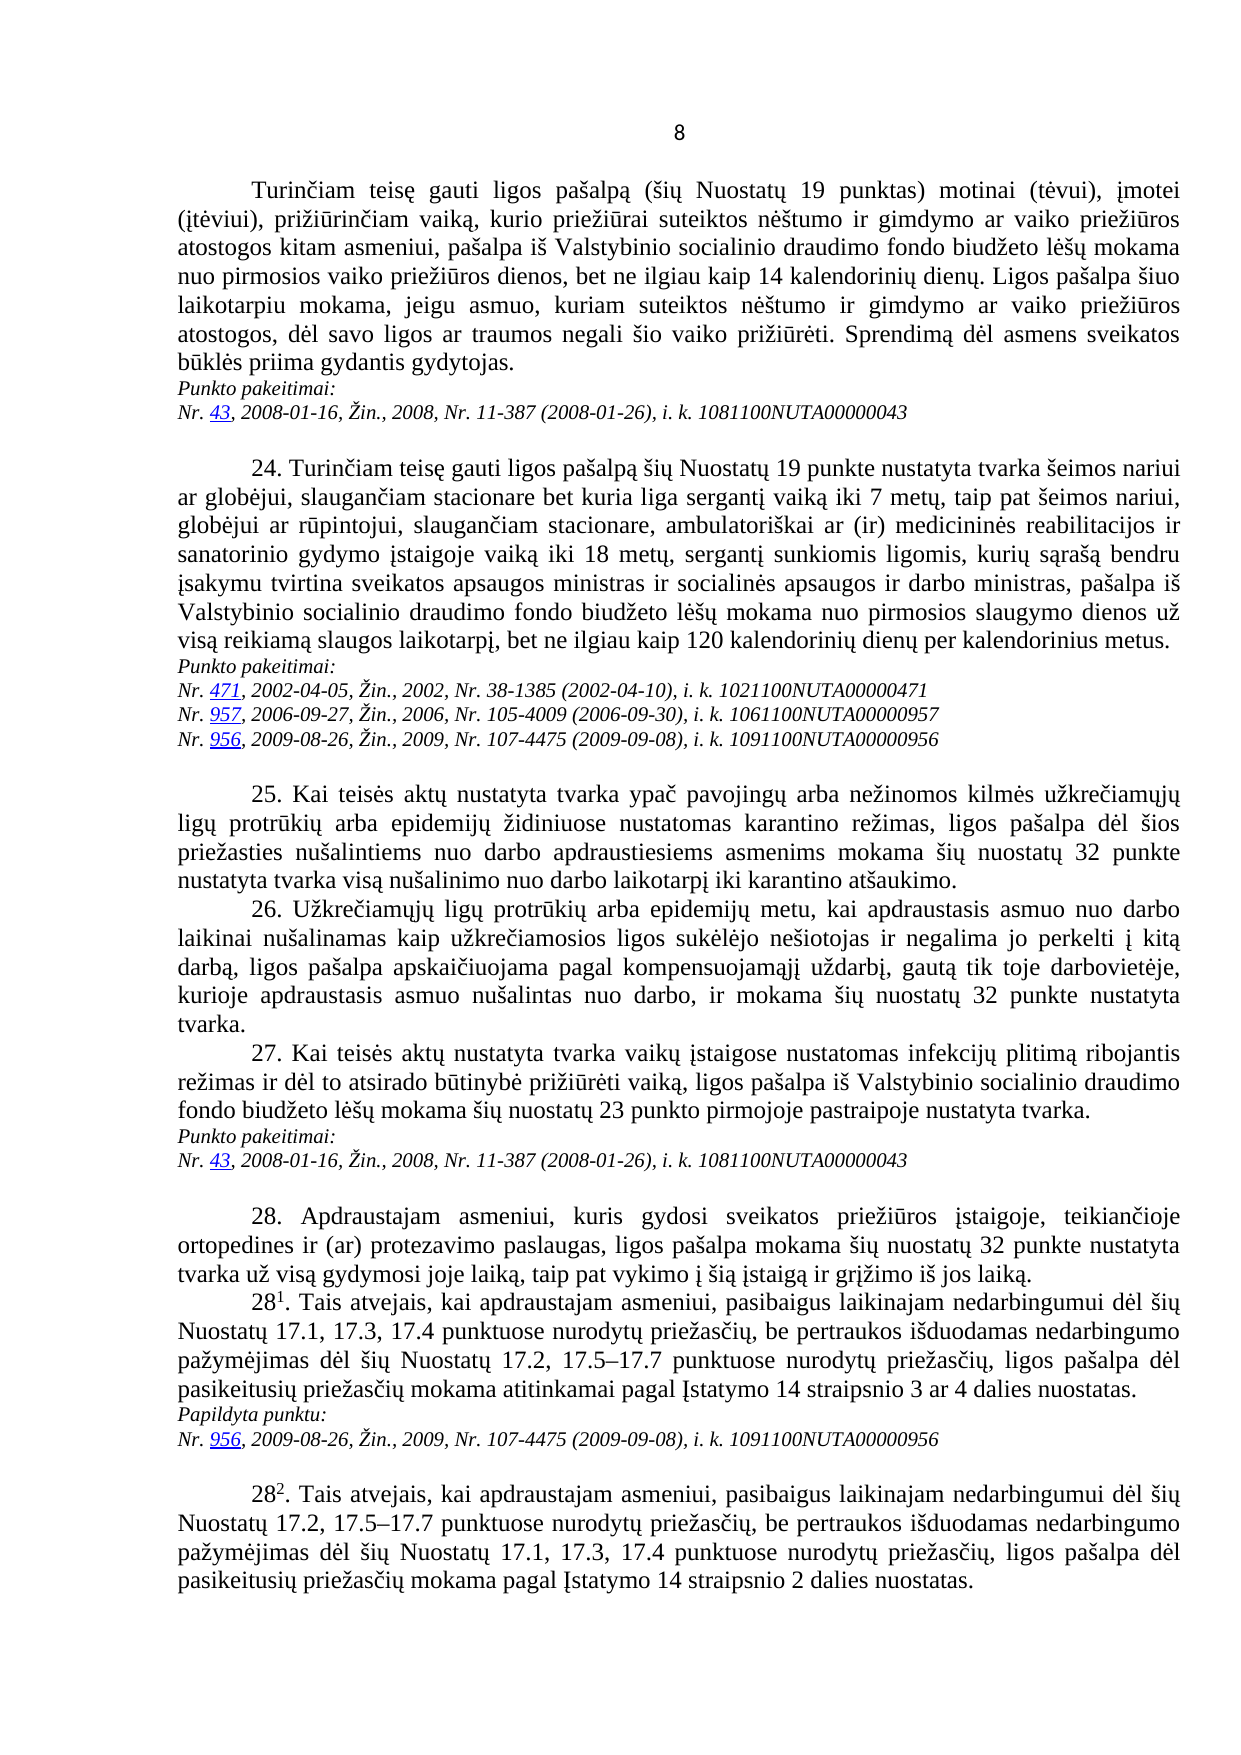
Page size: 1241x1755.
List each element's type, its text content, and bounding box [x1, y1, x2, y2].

text 24. Turinčiam teisę gauti ligos pašalpą šių Nuostatų 19 punkte nustatyta tvarka šeimos nariui ar globėjui, slaugančiam stacionare bet kuria liga sergantį vaiką iki 7 metų, taip pat šeimos nariui, globėjui ar rūpintojui, slaugančiam stacionare, ambulatoriškai ar (ir) medicininės reabilitacijos ir sanatorinio gydymo įstaigoje vaiką iki 18 metų, sergantį sunkiomis ligomis, kurių sąrašą bendru įsakymu tvirtina sveikatos apsaugos ministras ir socialinės apsaugos ir darbo ministras, pašalpa iš Valstybinio socialinio draudimo fondo biudžeto lėšų mokama nuo pirmosios slaugymo dienos už visą reikiamą slaugos laikotarpį, bet ne ilgiau kaip 120 kalendorinių dienų per kalendorinius metus. [177, 453, 1181, 654]
text Nr. 956, 2009-08-26, Žin., 2009, Nr. 107-4475 (2009-09-08), i. k. 1091100NUTA00000956 [177, 1426, 1181, 1451]
text 25. Kai teisės aktų nustatyta tvarka ypač pavojingų arba nežinomos kilmės užkrečiamųjų ligų protrūkių arba epidemijų židiniuose nustatomas karantino režimas, ligos pašalpa dėl šios priežasties nušalintiems nuo darbo apdraustiesiems asmenims mokama šių nuostatų 32 punkte nustatyta tvarka visą nušalinimo nuo darbo laikotarpį iki karantino atšaukimo. [177, 779, 1181, 894]
text 281. Tais atvejais, kai apdraustajam asmeniui, pasibaigus laikinajam nedarbingumui dėl šių Nuostatų 17.1, 17.3, 17.4 punktuose nurodytų priežasčių, be pertraukos išduodamas nedarbingumo pažymėjimas dėl šių Nuostatų 17.2, 17.5–17.7 punktuose nurodytų priežasčių, ligos pašalpa dėl pasikeitusių priežasčių mokama atitinkamai pagal Įstatymo 14 straipsnio 3 ar 4 dalies nuostatas. [177, 1287, 1181, 1402]
text 28. Apdraustajam asmeniui, kuris gydosi sveikatos priežiūros įstaigoje, teikiančioje ortopedines ir (ar) protezavimo paslaugas, ligos pašalpa mokama šių nuostatų 32 punkte nustatyta tvarka už visą gydymosi joje laiką, taip pat vykimo į šią įstaigą ir grįžimo iš jos laiką. [177, 1201, 1181, 1287]
text Turinčiam teisę gauti ligos pašalpą (šių Nuostatų 19 punktas) motinai (tėvui), įmotei (įtėviui), prižiūrinčiam vaiką, kurio priežiūrai suteiktos nėštumo ir gimdymo ar vaiko priežiūros atostogos kitam asmeniui, pašalpa iš Valstybinio socialinio draudimo fondo biudžeto lėšų mokama nuo pirmosios vaiko priežiūros dienos, bet ne ilgiau kaip 14 kalendorinių dienų. Ligos pašalpa šiuo laikotarpiu mokama, jeigu asmuo, kuriam suteiktos nėštumo ir gimdymo ar vaiko priežiūros atostogos, dėl savo ligos ar traumos negali šio vaiko prižiūrėti. Sprendimą dėl asmens sveikatos būklės priima gydantis gydytojas. [177, 175, 1181, 376]
text Nr. 43, 2008-01-16, Žin., 2008, Nr. 11-387 (2008-01-26), i. k. 1081100NUTA00000043 [177, 400, 1181, 424]
text 282. Tais atvejais, kai apdraustajam asmeniui, pasibaigus laikinajam nedarbingumui dėl šių Nuostatų 17.2, 17.5–17.7 punktuose nurodytų priežasčių, be pertraukos išduodamas nedarbingumo pažymėjimas dėl šių Nuostatų 17.1, 17.3, 17.4 punktuose nurodytų priežasčių, ligos pašalpa dėl pasikeitusių priežasčių mokama pagal Įstatymo 14 straipsnio 2 dalies nuostatas. [177, 1479, 1181, 1594]
text Nr. 957, 2006-09-27, Žin., 2006, Nr. 105-4009 (2006-09-30), i. k. 1061100NUTA00000957 [177, 702, 1181, 726]
text Punkto pakeitimai: [177, 1124, 1181, 1148]
text Nr. 471, 2002-04-05, Žin., 2002, Nr. 38-1385 (2002-04-10), i. k. 1021100NUTA00000471 [177, 678, 1181, 702]
text Punkto pakeitimai: [177, 654, 1181, 678]
text Nr. 956, 2009-08-26, Žin., 2009, Nr. 107-4475 (2009-09-08), i. k. 1091100NUTA00000956 [177, 726, 1181, 751]
text Punkto pakeitimai: [177, 376, 1181, 400]
text 26. Užkrečiamųjų ligų protrūkių arba epidemijų metu, kai apdraustasis asmuo nuo darbo laikinai nušalinamas kaip užkrečiamosios ligos sukėlėjo nešiotojas ir negalima jo perkelti į kitą darbą, ligos pašalpa apskaičiuojama pagal kompensuojamąjį uždarbį, gautą tik toje darbovietėje, kurioje apdraustasis asmuo nušalintas nuo darbo, ir mokama šių nuostatų 32 punkte nustatyta tvarka. [177, 894, 1181, 1038]
text Nr. 43, 2008-01-16, Žin., 2008, Nr. 11-387 (2008-01-26), i. k. 1081100NUTA00000043 [177, 1148, 1181, 1172]
text Papildyta punktu: [177, 1402, 1181, 1426]
text 27. Kai teisės aktų nustatyta tvarka vaikų įstaigose nustatomas infekcijų plitimą ribojantis režimas ir dėl to atsirado būtinybė prižiūrėti vaiką, ligos pašalpa iš Valstybinio socialinio draudimo fondo biudžeto lėšų mokama šių nuostatų 23 punkto pirmojoje pastraipoje nustatyta tvarka. [177, 1038, 1181, 1124]
